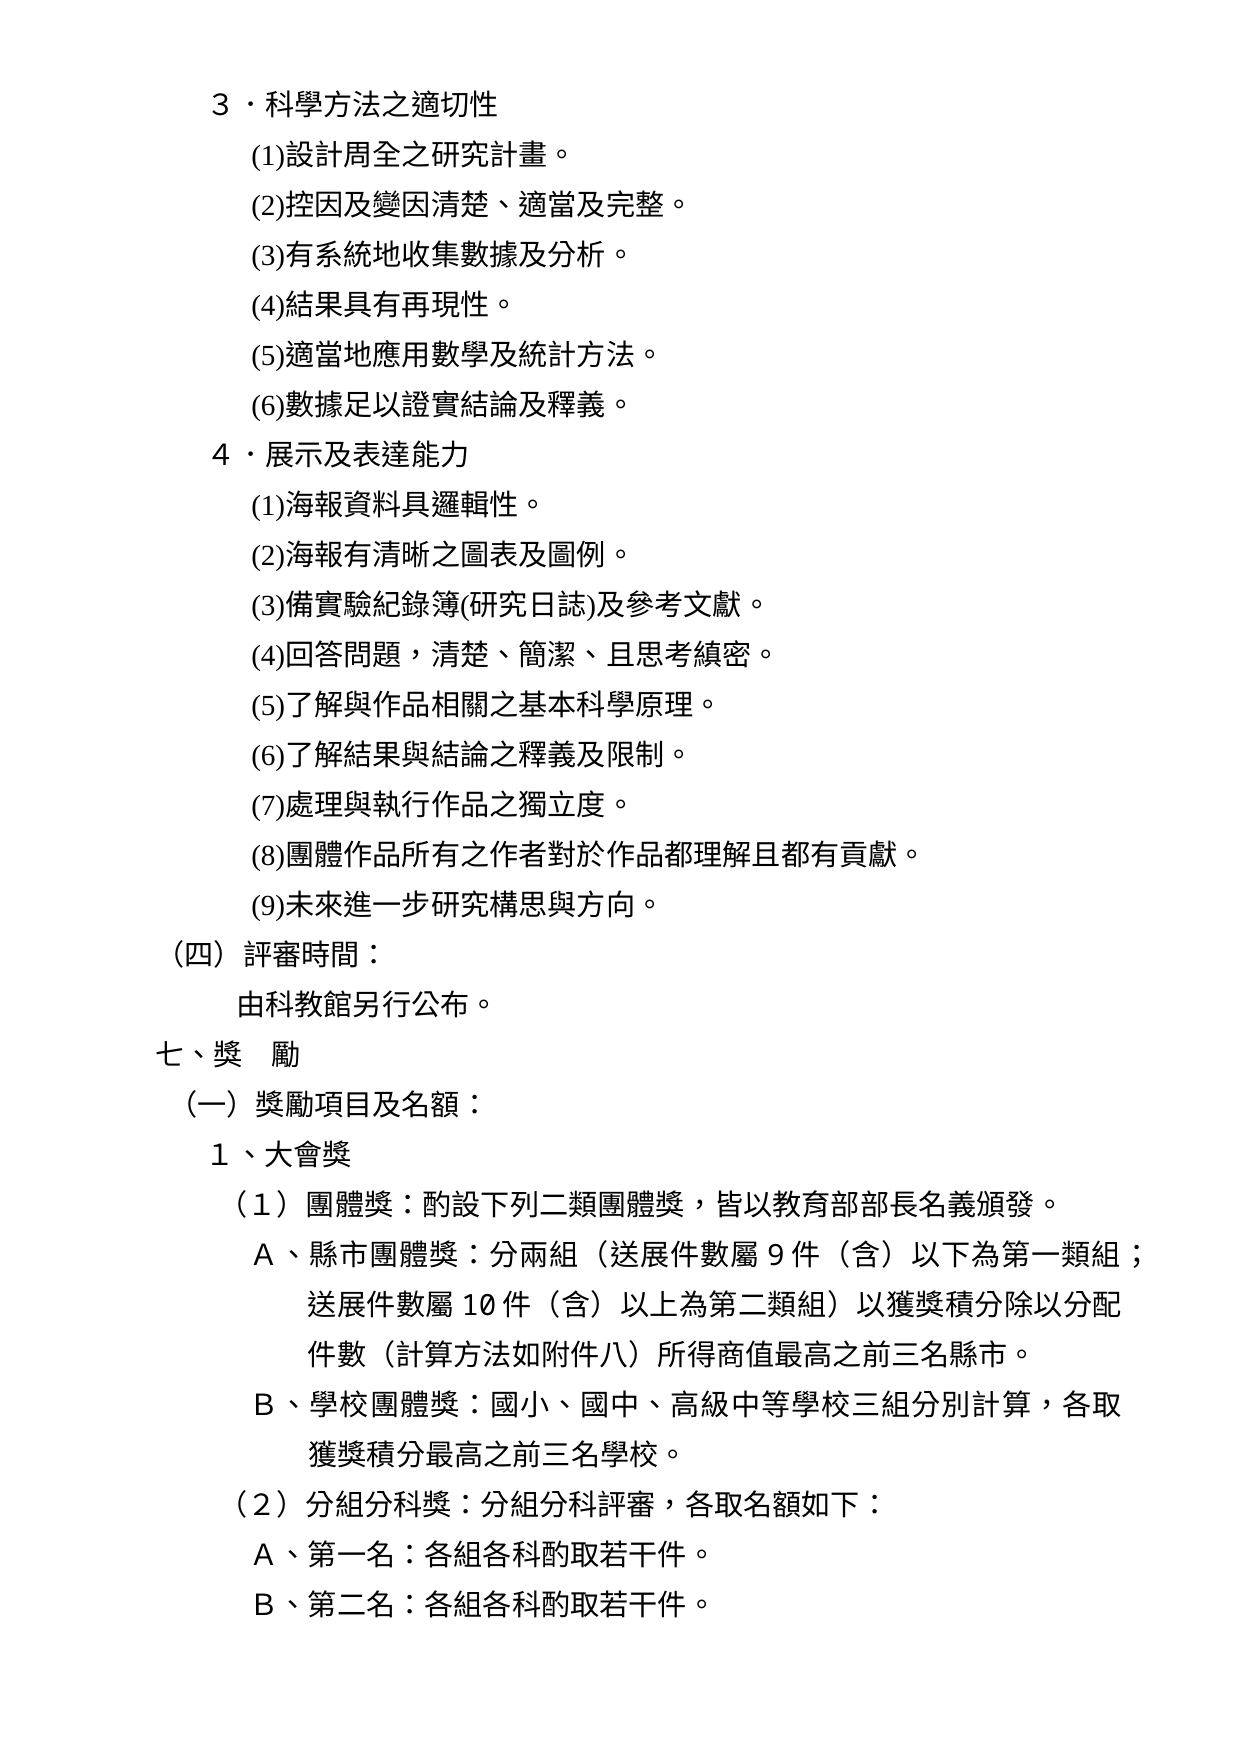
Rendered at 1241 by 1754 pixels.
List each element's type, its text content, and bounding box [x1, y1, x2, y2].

text (3)備實驗紀錄簿(研究日誌)及參考文獻。 [159, 575, 1110, 625]
text (5)了解與作品相關之基本科學原理。 [159, 675, 1110, 725]
text (1)設計周全之研究計畫。 [159, 125, 1110, 175]
text Ｂ、學校團體獎：國小、國中、高級中等學校三組分別計算，各取獲獎積分最高之前三名學校。 [249, 1375, 1122, 1475]
text 由科教館另行公布。 [236, 975, 1110, 1025]
text （四）評審時間： [147, 925, 1122, 975]
text Ａ、縣市團體獎：分兩組（送展件數屬9件（含）以下為第一類組；送展件數屬10件（含）以上為第二類組）以獲獎積分除以分配件數（計算方法如附件八）所得商值最高之前三名縣市。 [249, 1225, 1122, 1375]
text (6)了解結果與結論之釋義及限制。 [159, 725, 1110, 775]
text 七、獎 勵 [155, 1025, 1110, 1075]
text (1)海報資料具邏輯性。 [159, 475, 1110, 525]
text Ｂ、第二名：各組各科酌取若干件。 [249, 1575, 1122, 1625]
text (4)結果具有再現性。 [159, 275, 1110, 325]
text ４．展示及表達能力 [159, 425, 1110, 475]
text Ａ、第一名：各組各科酌取若干件。 [249, 1525, 1122, 1575]
text １、大會獎 [206, 1125, 1122, 1175]
text (4)回答問題，清楚、簡潔、且思考縝密。 [159, 625, 1110, 675]
text (2)海報有清晰之圖表及圖例。 [159, 525, 1110, 575]
text ３．科學方法之適切性 [159, 75, 1110, 125]
text (5)適當地應用數學及統計方法。 [159, 325, 1110, 375]
text (8)團體作品所有之作者對於作品都理解且都有貢獻。 [159, 825, 1110, 875]
text （１）團體獎：酌設下列二類團體獎，皆以教育部部長名義頒發。 [218, 1175, 1122, 1225]
text (7)處理與執行作品之獨立度。 [159, 775, 1110, 825]
text (3)有系統地收集數據及分析。 [159, 225, 1110, 275]
text (2)控因及變因清楚、適當及完整。 [159, 175, 1110, 225]
text (6)數據足以證實結論及釋義。 [159, 375, 1110, 425]
text (9)未來進一步研究構思與方向。 [159, 875, 1110, 925]
text （一）獎勵項目及名額： [168, 1075, 1122, 1125]
text （２）分組分科獎：分組分科評審，各取名額如下： [218, 1475, 1122, 1525]
